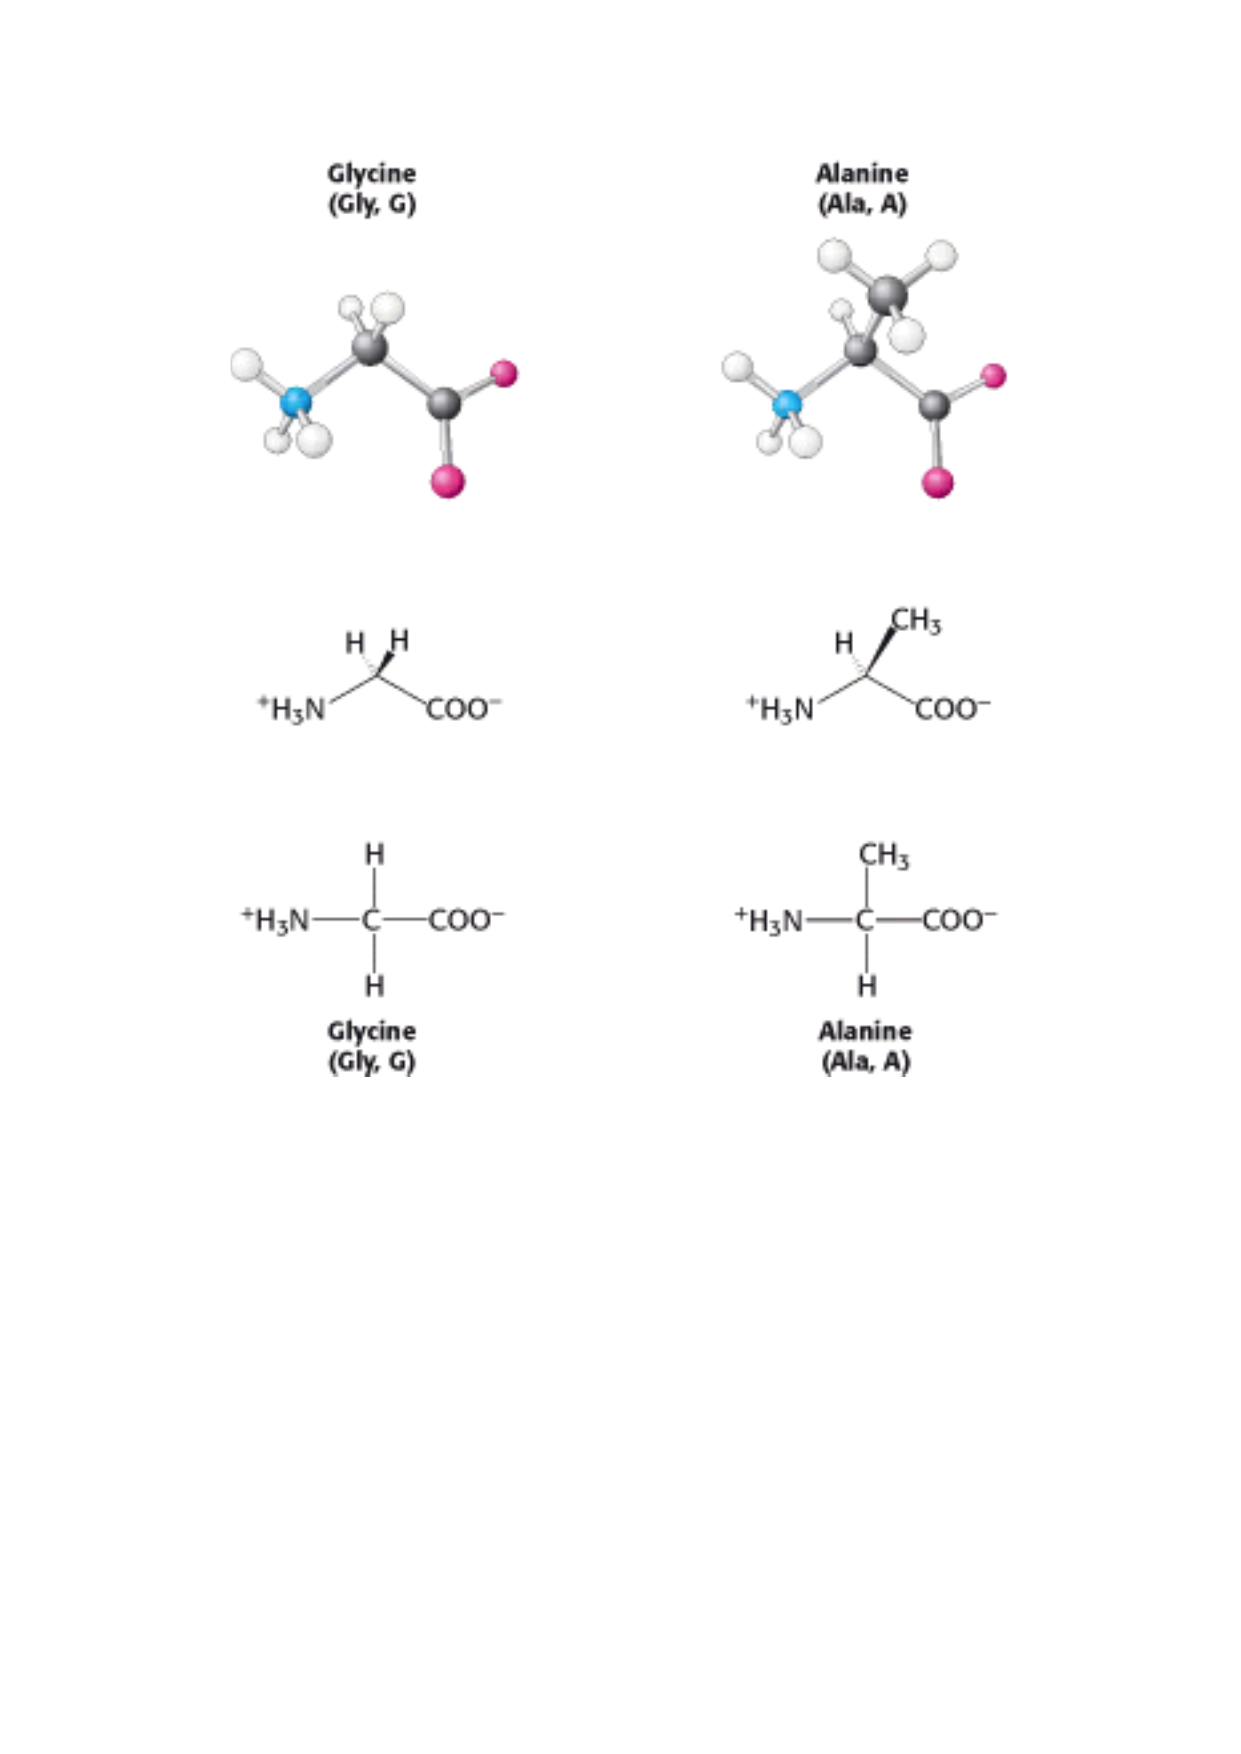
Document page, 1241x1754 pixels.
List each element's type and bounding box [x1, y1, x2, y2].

picture [230, 156, 1010, 1077]
